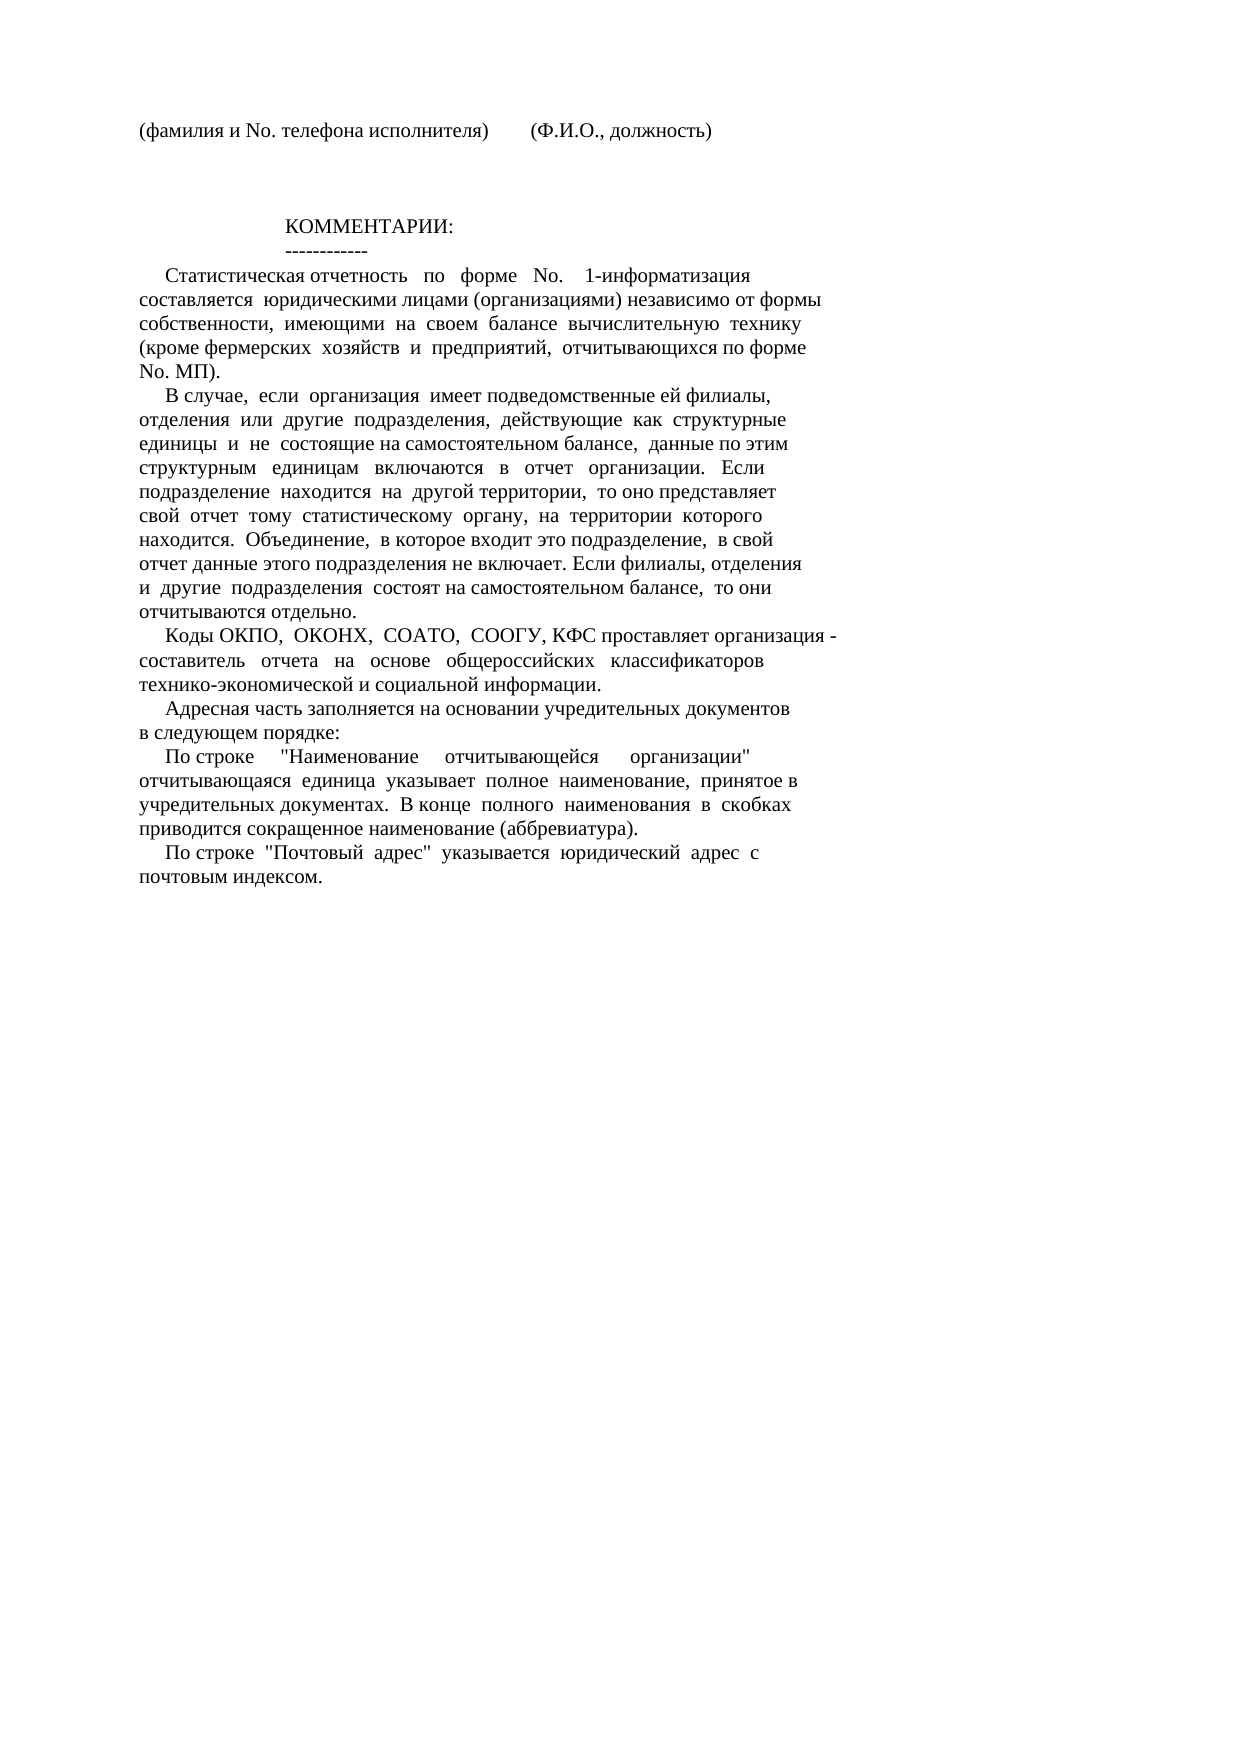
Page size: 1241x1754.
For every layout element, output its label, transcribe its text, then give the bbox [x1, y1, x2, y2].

text отчитывающаяся единица указывает полное наименование, принятое в [118, 768, 1122, 792]
text и другие подразделения состоят на самостоятельном балансе, то они [118, 575, 1122, 599]
text составляется юридическими лицами (организациями) независимо от формы [118, 287, 1122, 311]
text КОММЕНТАРИИ: [118, 214, 1122, 238]
text ------------ [118, 238, 1122, 262]
text Адресная часть заполняется на основании учредительных документов [118, 696, 1122, 720]
text свой отчет тому статистическому органу, на территории которого [118, 503, 1122, 527]
text в следующем порядке: [118, 720, 1122, 744]
text В случае, если организация имеет подведомственные ей филиалы, [118, 383, 1122, 407]
text Коды ОКПО, ОКОНХ, СОАТО, СООГУ, КФС проставляет организация - [118, 623, 1122, 647]
text По строке "Почтовый адрес" указывается юридический адрес с [118, 840, 1122, 864]
text (кроме фермерских хозяйств и предприятий, отчитывающихся по форме [118, 335, 1122, 359]
text отделения или другие подразделения, действующие как структурные [118, 407, 1122, 431]
text учредительных документах. В конце полного наименования в скобках [118, 792, 1122, 816]
text единицы и не состоящие на самостоятельном балансе, данные по этим [118, 431, 1122, 455]
text находится. Объединение, в которое входит это подразделение, в свой [118, 527, 1122, 551]
text подразделение находится на другой территории, то оно представляет [118, 479, 1122, 503]
text (фамилия и Nо. телефона исполнителя) (Ф.И.О., должность) [118, 118, 1122, 142]
text По строке "Наименование отчитывающейся организации" [118, 744, 1122, 768]
text собственности, имеющими на своем балансе вычислительную технику [118, 311, 1122, 335]
text отчет данные этого подразделения не включает. Если филиалы, отделения [118, 551, 1122, 575]
text технико-экономической и социальной информации. [118, 672, 1122, 696]
text структурным единицам включаются в отчет организации. Если [118, 455, 1122, 479]
text отчитываются отдельно. [118, 599, 1122, 623]
text Nо. МП). [118, 359, 1122, 383]
text Статистическая отчетность по форме Nо. 1-информатизация [118, 262, 1122, 287]
text приводится сокращенное наименование (аббревиатура). [118, 816, 1122, 840]
text составитель отчета на основе общероссийских классификаторов [118, 647, 1122, 672]
text почтовым индексом. [118, 864, 1122, 888]
